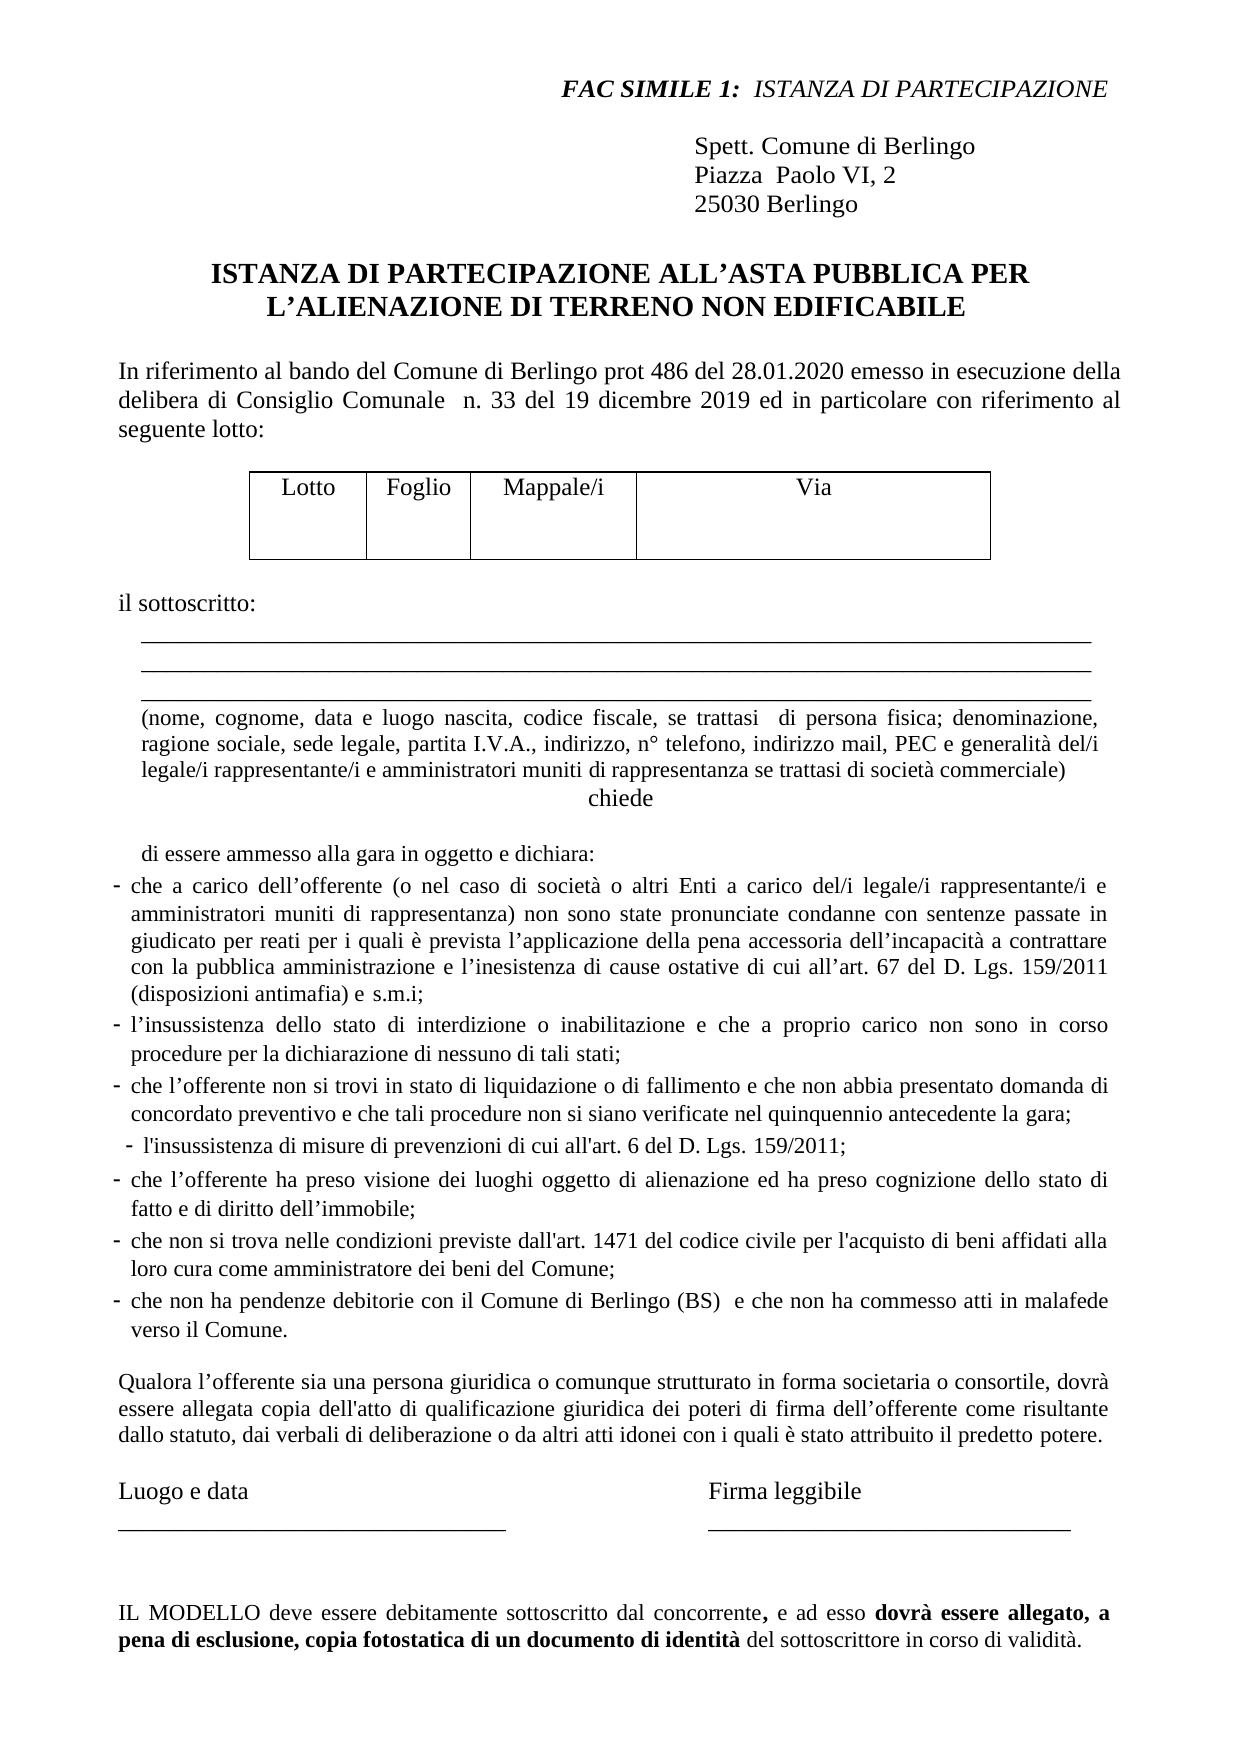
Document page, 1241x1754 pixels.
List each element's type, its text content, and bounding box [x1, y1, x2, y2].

text il sottoscritto: [118, 588, 1122, 617]
list che non si trova nelle condizioni previste dall'art. 1471 del codice civile per l'acquisto di beni affidati alla loro cura come amministratore dei beni del Comune; [118, 1221, 1110, 1282]
table_header Mappale/i [471, 473, 636, 559]
text ____________________________________________________________________________ [141, 646, 1100, 675]
list che l’offerente ha preso visione dei luoghi oggetto di alienazione ed ha preso cognizione dello stato di fatto e di diritto dell’immobile; [118, 1161, 1110, 1221]
text ____________________________________________________________________________ [141, 617, 1100, 646]
text chiede [141, 783, 1100, 811]
list l'insussistenza di misure di prevenzioni di cui all'art. 6 del D. Lgs. 159/2011; [131, 1127, 1122, 1161]
list che a carico dell’offerente (o nel caso di società o altri Enti a carico del/i legale/i rappresentante/i e amministratori muniti di rappresentanza) non sono state pronunciate condanne con sentenze passate in giudicato per reati per i quali è prevista l’applicazione della pena accessoria dell’incapacità a contrattare con la pubblica amministrazione e l’inesistenza di cause ostative di cui all’art. 67 del D. Lgs. 159/2011 (disposizioni antimafia) e s.m.i; [118, 866, 1110, 1006]
list l’insussistenza dello stato di interdizione o inabilitazione e che a proprio carico non sono in corso procedure per la dichiarazione di nessuno di tali stati; [118, 1006, 1109, 1066]
text In riferimento al bando del Comune di Berlingo prot 486 del 28.01.2020 emesso in esecuzione della delibera di Consiglio Comunale n. 33 del 19 dicembre 2019 ed in particolare con riferimento al seguente lotto: [118, 356, 1122, 443]
text Luogo e data Firma leggibile [118, 1476, 1110, 1505]
table_header Via [637, 473, 990, 559]
list che non ha pendenze debitorie con il Comune di Berlingo (BS) e che non ha commesso atti in malafede verso il Comune. [118, 1282, 1110, 1342]
text ISTANZA DI PARTECIPAZIONE ALL’ASTA PUBBLICA PER L’ALIENAZIONE DI TERRENO NON EDIFICABILE [118, 256, 1122, 323]
text Qualora l’offerente sia una persona giuridica o comunque strutturato in forma societaria o consortile, dovrà essere allegata copia dell'atto di qualificazione giuridica dei poteri di firma dell’offerente come risultante dallo statuto, dai verbali di deliberazione o da altri atti idonei con i quali è stato attribuito il predetto potere. [118, 1368, 1110, 1447]
text 25030 Berlingo [118, 189, 1111, 217]
text _______________________________ _____________________________ [118, 1505, 1110, 1534]
text Spett. Comune di Berlingo [118, 131, 1111, 160]
text Piazza Paolo VI, 2 [118, 160, 1111, 189]
table_header Foglio [367, 473, 470, 559]
text FAC SIMILE 1: ISTANZA DI PARTECIPAZIONE [118, 74, 1111, 102]
table_header Lotto [250, 473, 366, 559]
text di essere ammesso alla gara in oggetto e dichiara: [141, 840, 1100, 866]
text ____________________________________________________________________________ [141, 675, 1100, 703]
list che l’offerente non si trovi in stato di liquidazione o di fallimento e che non abbia presentato domanda di concordato preventivo e che tali procedure non si siano verificate nel quinquennio antecedente la gara; [118, 1066, 1110, 1127]
text (nome, cognome, data e luogo nascita, codice fiscale, se trattasi di persona fisica; denominazione, ragione sociale, sede legale, partita I.V.A., indirizzo, n° telefono, indirizzo mail, PEC e generalità del/i legale/i rappresentante/i e amministratori muniti di rappresentanza se trattasi di società commerciale) [141, 703, 1100, 783]
